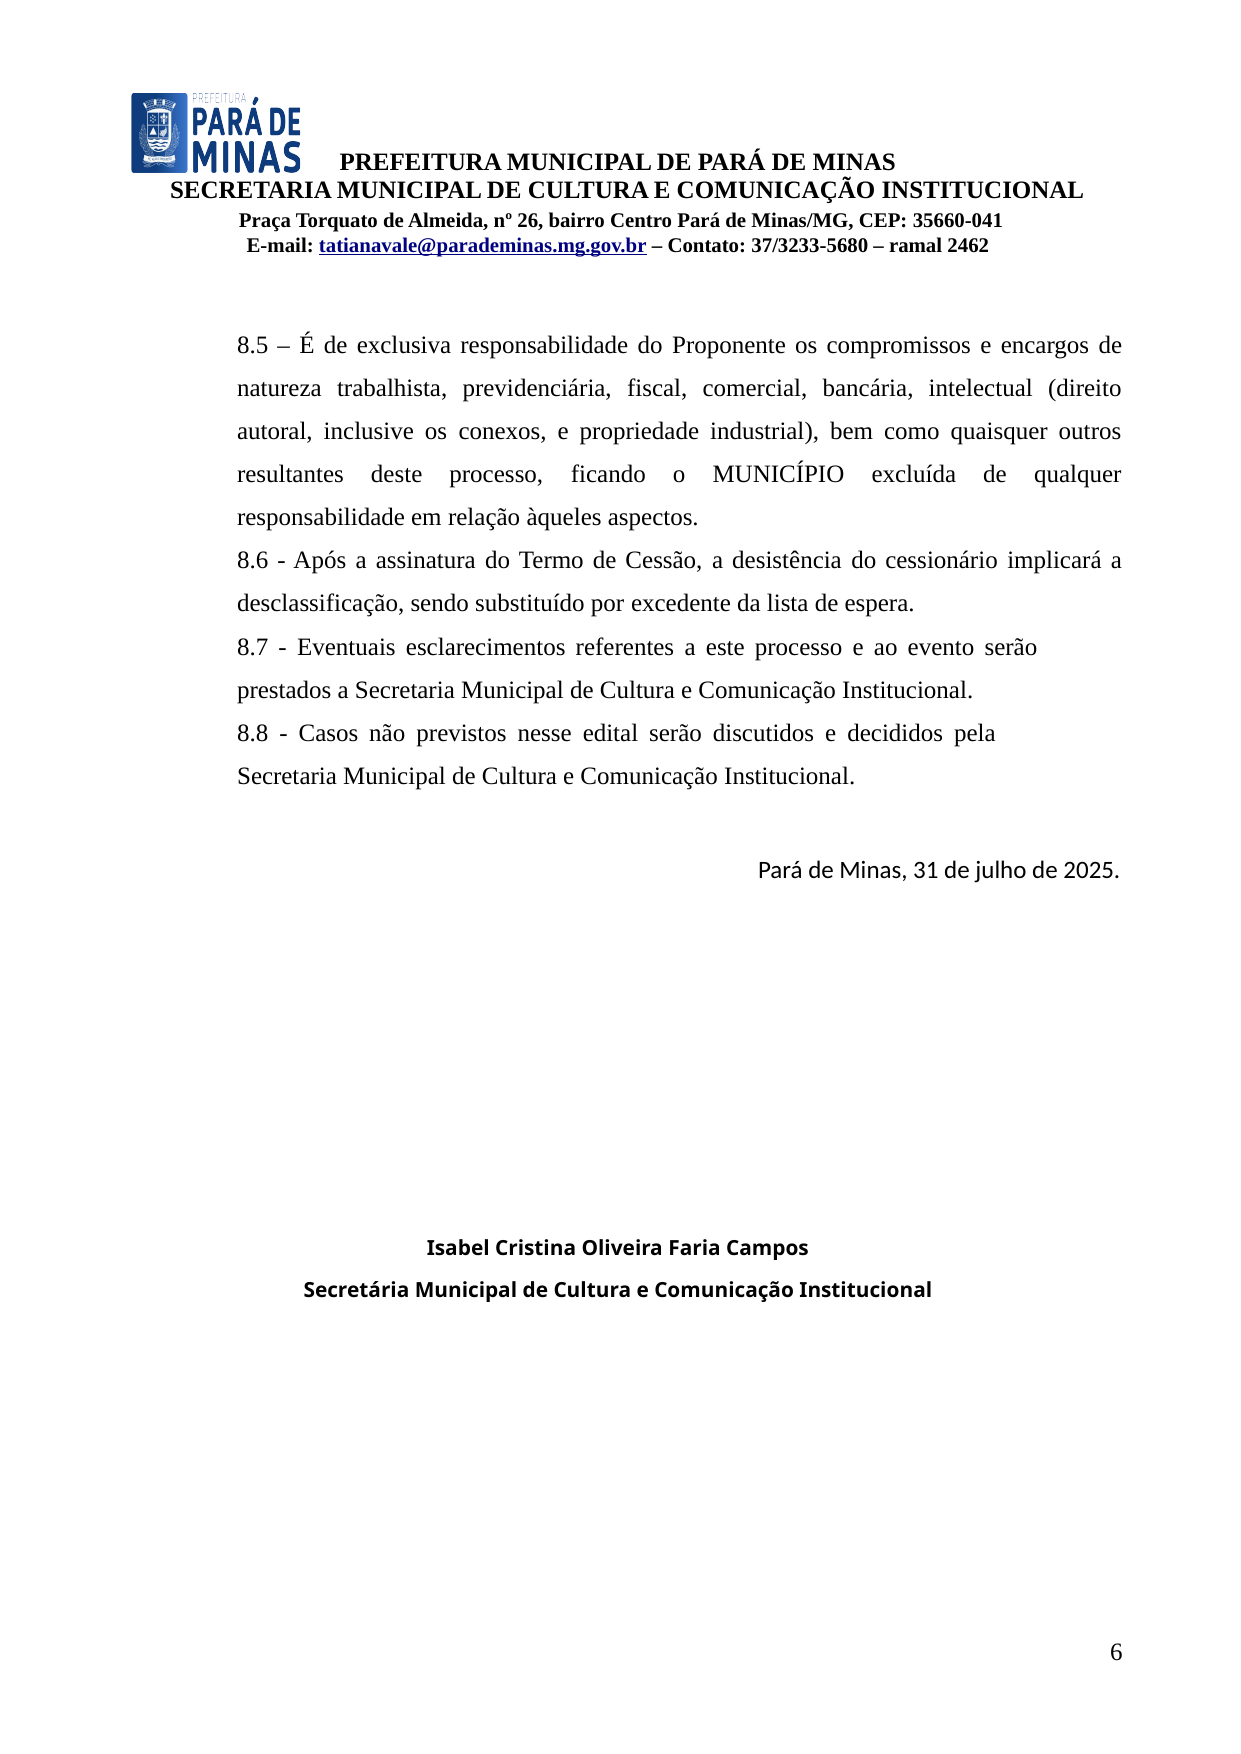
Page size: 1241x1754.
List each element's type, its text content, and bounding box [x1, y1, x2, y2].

text 8.8 - Casos não previstos nesse edital serão discutidos e decididos pela Secretaria Municipal de Cultura e Comunicação Institucional. [237, 718, 996, 790]
text Pará de Minas, 31 de julho de 2025. [113, 854, 1122, 884]
text 8.6 - Após a assinatura do Termo de Cessão, a desistência do cessionário implicará a desclassificação, sendo substituído por excedente da lista de espera. [237, 545, 1122, 617]
text 8.7 - Eventuais esclarecimentos referentes a este processo e ao evento serão prestados a Secretaria Municipal de Cultura e Comunicação Institucional. [237, 632, 1038, 703]
text 8.5 – É de exclusiva responsabilidade do Proponente os compromissos e encargos de natureza trabalhista, previdenciária, fiscal, comercial, bancária, intelectual (direito autoral, inclusive os conexos, e propriedade industrial), bem como quaisquer outros resultantes deste processo, ficando o MUNICÍPIO excluída de qualquer responsabilidade em relação àqueles aspectos. [237, 287, 1122, 531]
text Secretária Municipal de Cultura e Comunicação Institucional [113, 1276, 1122, 1304]
text Isabel Cristina Oliveira Faria Campos [113, 1233, 1122, 1261]
picture [131, 93, 300, 173]
